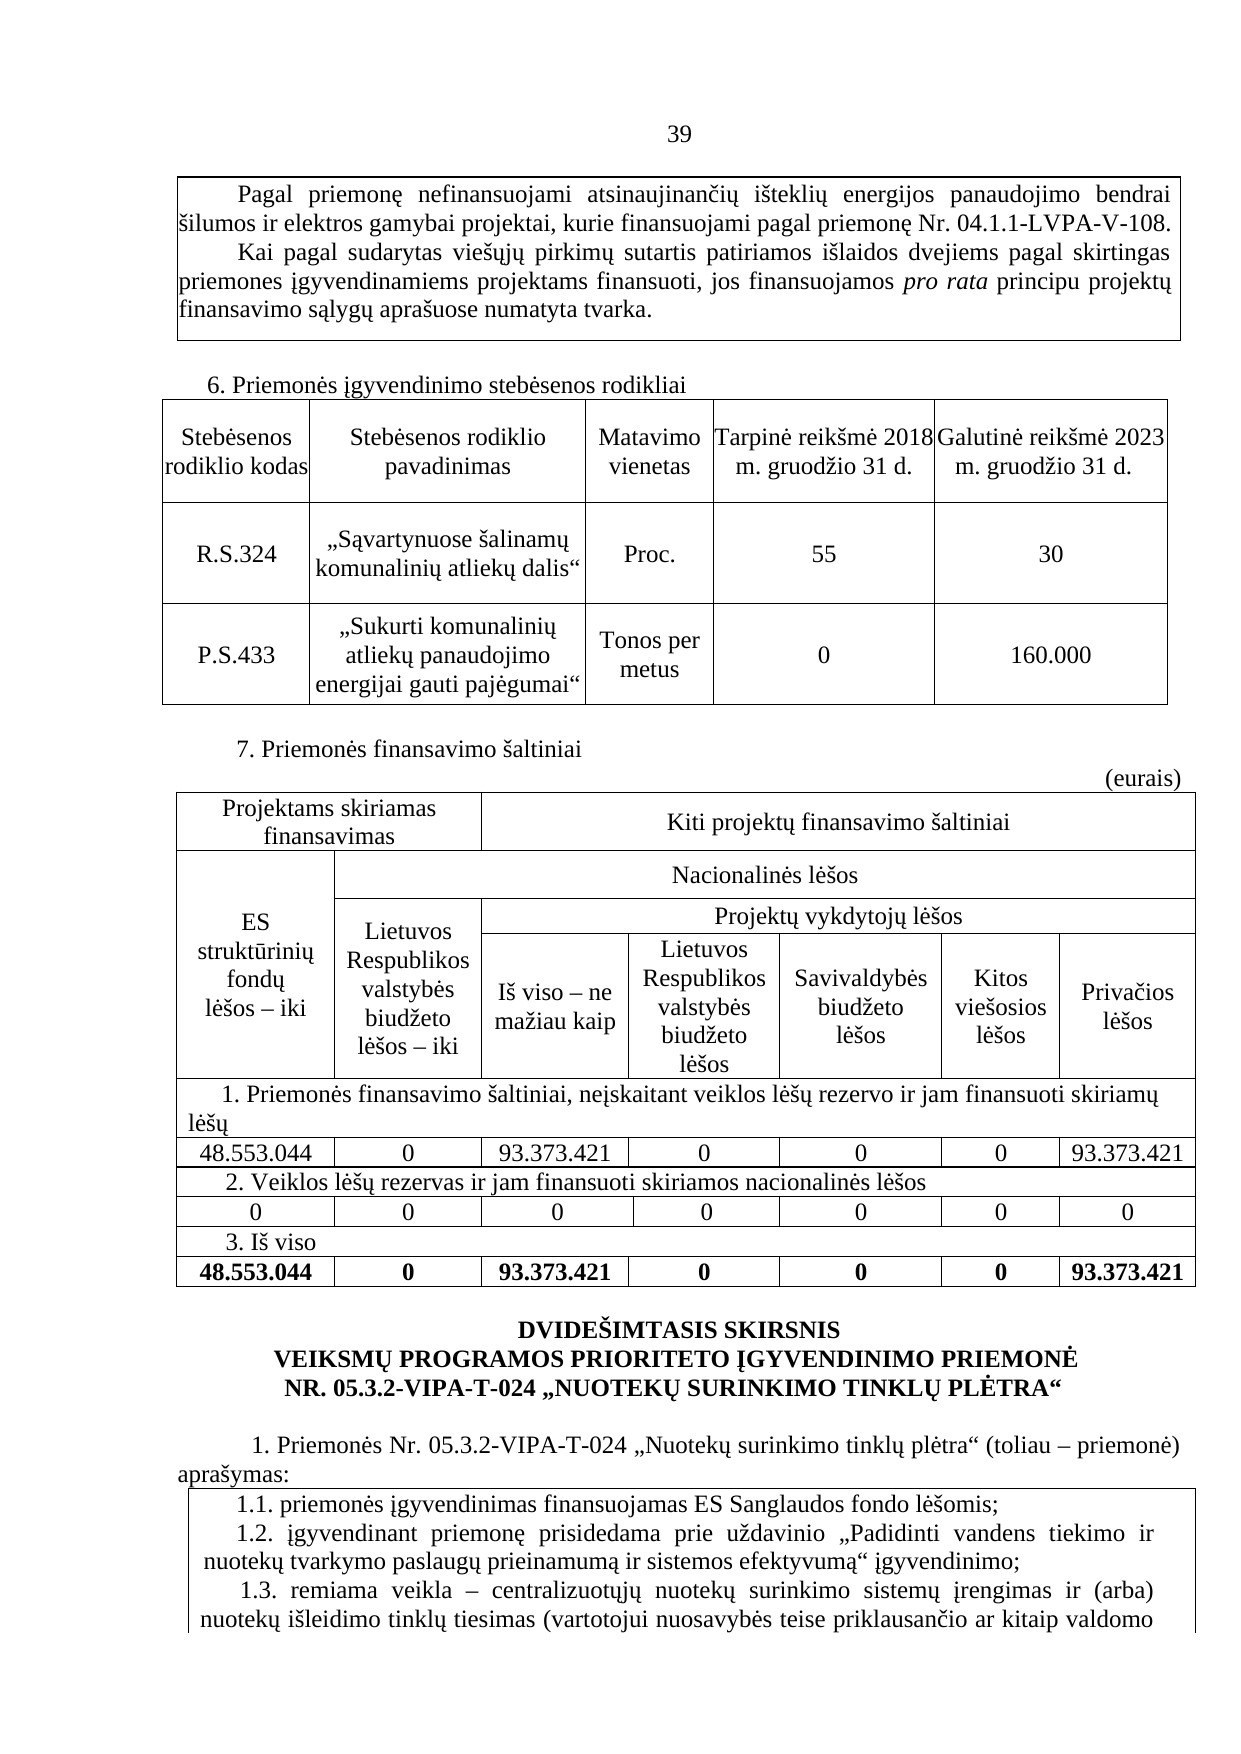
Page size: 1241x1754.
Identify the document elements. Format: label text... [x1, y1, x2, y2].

table_header Stebėsenos rodiklio kodas [163, 400, 309, 502]
table_cell 0 [780, 1257, 941, 1286]
table_cell 0 [629, 1138, 779, 1166]
table_cell 93.373.421 [1060, 1257, 1195, 1286]
table_cell 0 [942, 1257, 1059, 1286]
table_cell 48.553.044 [177, 1257, 334, 1286]
table_cell Lietuvos Respublikos valstybės biudžeto lėšos [629, 934, 779, 1078]
table_cell 0 [629, 1257, 779, 1286]
table_cell 0 [634, 1197, 779, 1226]
table_cell 0 [714, 604, 934, 704]
table_cell 3. Iš viso [177, 1227, 1195, 1256]
table_header Galutinė reikšmė 2023 m. gruodžio 31 d. [935, 400, 1167, 502]
table_header Projektams skiriamas finansavimas [177, 793, 481, 850]
text 6. Priemonės įgyvendinimo stebėsenos rodikliai [177, 370, 1181, 398]
text NR. 05.3.2-VIPA-T-024 „nuotekų SURINKIMO TINKLŲ plėtra“ [165, 1373, 1181, 1402]
table_cell Savivaldybės biudžeto lėšos [780, 934, 941, 1078]
table_header Stebėsenos rodiklio pavadinimas [310, 400, 585, 502]
table_cell 160.000 [935, 604, 1167, 704]
table_cell 30 [935, 503, 1167, 603]
table_cell Iš viso – ne mažiau kaip [482, 934, 628, 1078]
table_cell „Sąvartynuose šalinamų komunalinių atliekų dalis“ [310, 503, 585, 603]
table_cell Nacionalinės lėšos [335, 851, 1195, 897]
text 7. Priemonės finansavimo šaltiniai [177, 734, 1181, 763]
table_cell 93.373.421 [482, 1257, 628, 1286]
text (eurais) [177, 763, 1181, 792]
table_header Matavimo vienetas [586, 400, 713, 502]
table_cell 1. Priemonės finansavimo šaltiniai, neįskaitant veiklos lėšų rezervo ir jam finansuoti skiriamų lėšų [177, 1079, 1195, 1137]
text 1. Priemonės Nr. 05.3.2-VIPA-T-024 „Nuotekų surinkimo tinklų plėtra“ (toliau – priemonė) aprašymas: [177, 1430, 1181, 1488]
table_cell 0 [942, 1197, 1059, 1226]
text Kai pagal sudarytas viešųjų pirkimų sutartis patiriamos išlaidos dvejiems pagal skirtingas priemones įgyvendinamiems projektams finansuoti, jos finansuojamos pro rata principu projektų finansavimo sąlygų aprašuose numatyta tvarka. [178, 234, 1180, 340]
table_cell Lietuvos Respublikos valstybės biudžeto lėšos – iki [335, 899, 481, 1078]
table_cell Proc. [586, 503, 713, 603]
table_cell 0 [335, 1257, 481, 1286]
table_cell 0 [335, 1197, 481, 1226]
table_cell R.S.324 [163, 503, 309, 603]
table_cell 0 [1060, 1197, 1195, 1226]
table_cell 0 [177, 1197, 334, 1226]
table_cell 93.373.421 [1060, 1138, 1195, 1166]
table_cell 0 [482, 1197, 633, 1226]
text VEIKSMŲ PROGRAMOS PRIORITETO ĮGYVENDINIMO PRIEMONĖ [177, 1344, 1181, 1373]
table_header 1.1. priemonės įgyvendinimas finansuojamas ES Sanglaudos fondo lėšomis; [189, 1489, 1166, 1518]
table_cell 0 [780, 1138, 941, 1166]
table_cell [1166, 1575, 1195, 1633]
text DVIDEŠIMTASIS SKIRSNIS [177, 1315, 1181, 1344]
table_cell P.S.433 [163, 604, 309, 704]
table_cell 2. Veiklos lėšų rezervas ir jam finansuoti skiriamos nacionalinės lėšos [177, 1168, 1195, 1196]
text Pagal priemonę nefinansuojami atsinaujinančių išteklių energijos panaudojimo bendrai šilumos ir elektros gamybai projektai, kurie finansuojami pagal priemonę Nr. 04.1.1-LVPA-V-108. [178, 178, 1180, 234]
table_cell 48.553.044 [177, 1138, 334, 1166]
table_cell 0 [780, 1197, 941, 1226]
table_cell 1.3. remiama veikla – centralizuotųjų nuotekų surinkimo sistemų įrengimas ir (arba) nuotekų išleidimo tinklų tiesimas (vartotojui nuosavybės teise priklausančio ar kitaip valdomo [189, 1575, 1166, 1633]
table_cell 55 [714, 503, 934, 603]
table_cell 1.2. įgyvendinant priemonę prisidedama prie uždavinio „Padidinti vandens tiekimo ir nuotekų tvarkymo paslaugų prieinamumą ir sistemos efektyvumą“ įgyvendinimo; [189, 1518, 1166, 1575]
table_cell 0 [942, 1138, 1059, 1166]
table_cell Tonos per metus [586, 604, 713, 704]
table_header Kiti projektų finansavimo šaltiniai [482, 793, 1195, 850]
table_cell ES struktūrinių fondų lėšos – iki [177, 851, 334, 1078]
table_header Tarpinė reikšmė 2018 m. gruodžio 31 d. [714, 400, 934, 502]
table_cell Projektų vykdytojų lėšos [482, 899, 1195, 933]
table_cell 0 [335, 1138, 481, 1166]
table_header [1166, 1489, 1195, 1518]
table_cell Privačios lėšos [1060, 934, 1195, 1078]
table_cell [1166, 1518, 1195, 1575]
table_cell „Sukurti komunalinių atliekų panaudojimo energijai gauti pajėgumai“ [310, 604, 585, 704]
table_cell 93.373.421 [482, 1138, 628, 1166]
table_cell Kitos viešosios lėšos [942, 934, 1059, 1078]
